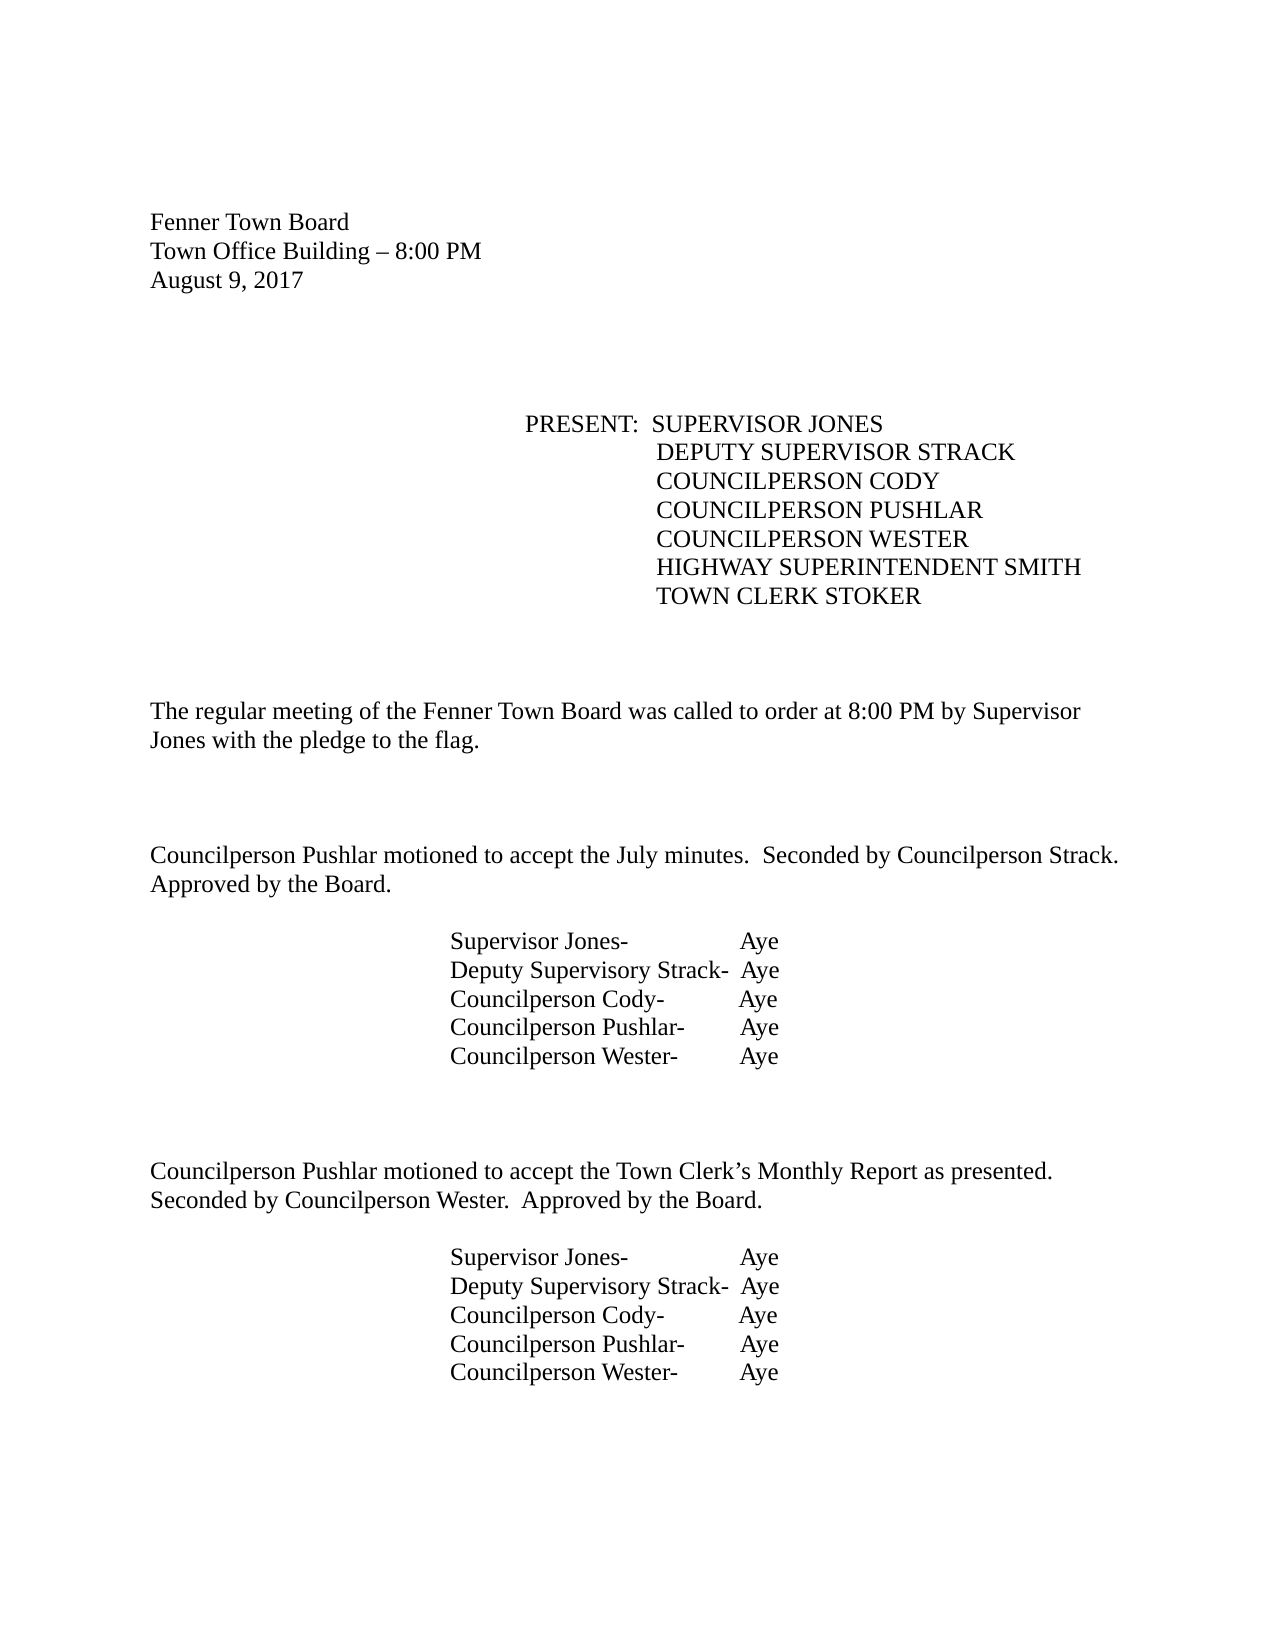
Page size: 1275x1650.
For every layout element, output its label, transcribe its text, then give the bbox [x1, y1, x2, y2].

text COUNCILPERSON PUSHLAR [150, 495, 1125, 524]
text Councilperson Pushlar- Aye [150, 1329, 1125, 1357]
text DEPUTY SUPERVISOR STRACK [150, 437, 1125, 466]
text Councilperson Pushlar- Aye [150, 1012, 1125, 1041]
text Councilperson Wester- Aye [150, 1041, 1125, 1070]
text TOWN CLERK STOKER [150, 581, 1125, 610]
text PRESENT: SUPERVISOR JONES [150, 409, 1125, 437]
text Councilperson Cody- Aye [150, 984, 1125, 1012]
text Councilperson Cody- Aye [150, 1300, 1125, 1329]
text COUNCILPERSON CODY [150, 466, 1125, 495]
text Fenner Town Board [150, 207, 1125, 236]
text HIGHWAY SUPERINTENDENT SMITH [150, 552, 1125, 581]
text Supervisor Jones- Aye [150, 1242, 1125, 1271]
text Supervisor Jones- Aye [150, 926, 1125, 955]
text Councilperson Wester- Aye [150, 1357, 1125, 1386]
text The regular meeting of the Fenner Town Board was called to order at 8:00 PM by Supervisor Jones with the pledge to the flag. [150, 696, 1125, 754]
text Town Office Building – 8:00 PM [150, 236, 1125, 265]
text Councilperson Pushlar motioned to accept the July minutes. Seconded by Councilperson Strack. Approved by the Board. [150, 840, 1125, 897]
text Deputy Supervisory Strack- Aye [150, 1271, 1125, 1300]
text Deputy Supervisory Strack- Aye [150, 955, 1125, 984]
text COUNCILPERSON WESTER [150, 524, 1125, 552]
text August 9, 2017 [150, 265, 1125, 294]
text Councilperson Pushlar motioned to accept the Town Clerk’s Monthly Report as presented. Seconded by Councilperson Wester. Approved by the Board. [150, 1156, 1125, 1214]
